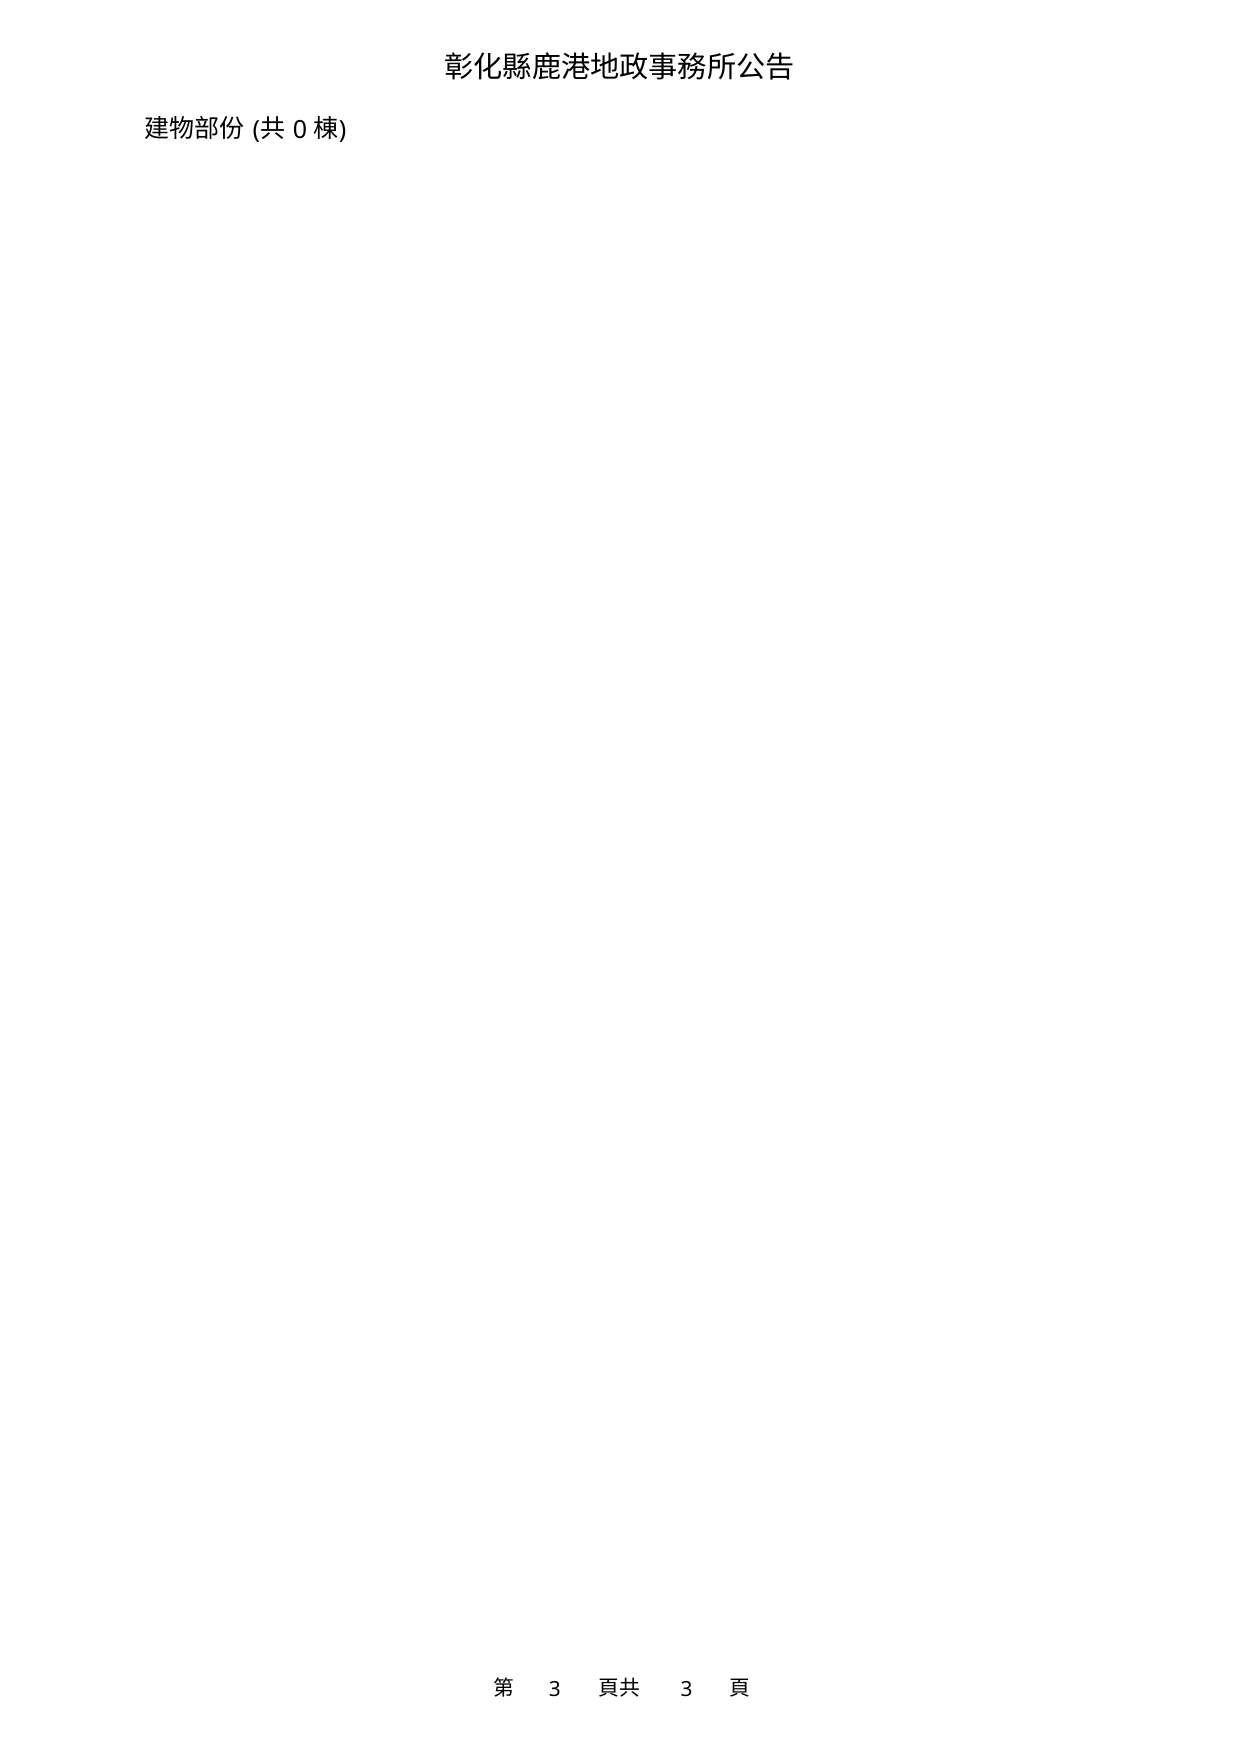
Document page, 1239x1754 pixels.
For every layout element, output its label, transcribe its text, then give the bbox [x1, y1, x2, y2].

table_cell 3 [653, 1668, 719, 1708]
table_cell [720, 166, 760, 1668]
table_cell [0, 1668, 62, 1708]
table_cell [1177, 41, 1239, 94]
table_header [760, 0, 1177, 41]
table_header [585, 0, 653, 41]
table_cell [0, 166, 62, 1668]
table_header [483, 0, 523, 41]
table_cell [653, 166, 719, 1668]
table_cell [1177, 95, 1239, 166]
table_cell 頁共 [585, 1668, 653, 1708]
table_cell 第 [483, 1668, 523, 1708]
table_cell 頁 [720, 1668, 760, 1708]
table_cell 建物部份 (共 0 棟) [62, 95, 1177, 166]
table_header [62, 0, 483, 41]
table_cell [0, 41, 62, 94]
table_cell [760, 1668, 1177, 1708]
table_cell [62, 166, 483, 1668]
table_header [653, 0, 719, 41]
table_cell [483, 166, 523, 1668]
table_cell [1177, 1668, 1239, 1708]
table_cell [62, 1668, 483, 1708]
table_cell [0, 95, 62, 166]
table_cell 彰化縣鹿港地政事務所公告 [62, 41, 1177, 94]
table_header [720, 0, 760, 41]
table_header [1177, 0, 1239, 41]
table_header [0, 0, 62, 41]
table_cell [1177, 166, 1239, 1668]
table_cell [585, 166, 653, 1668]
table_cell 3 [524, 1668, 585, 1708]
table_cell [760, 166, 1177, 1668]
table_header [524, 0, 585, 41]
table_cell [524, 166, 585, 1668]
